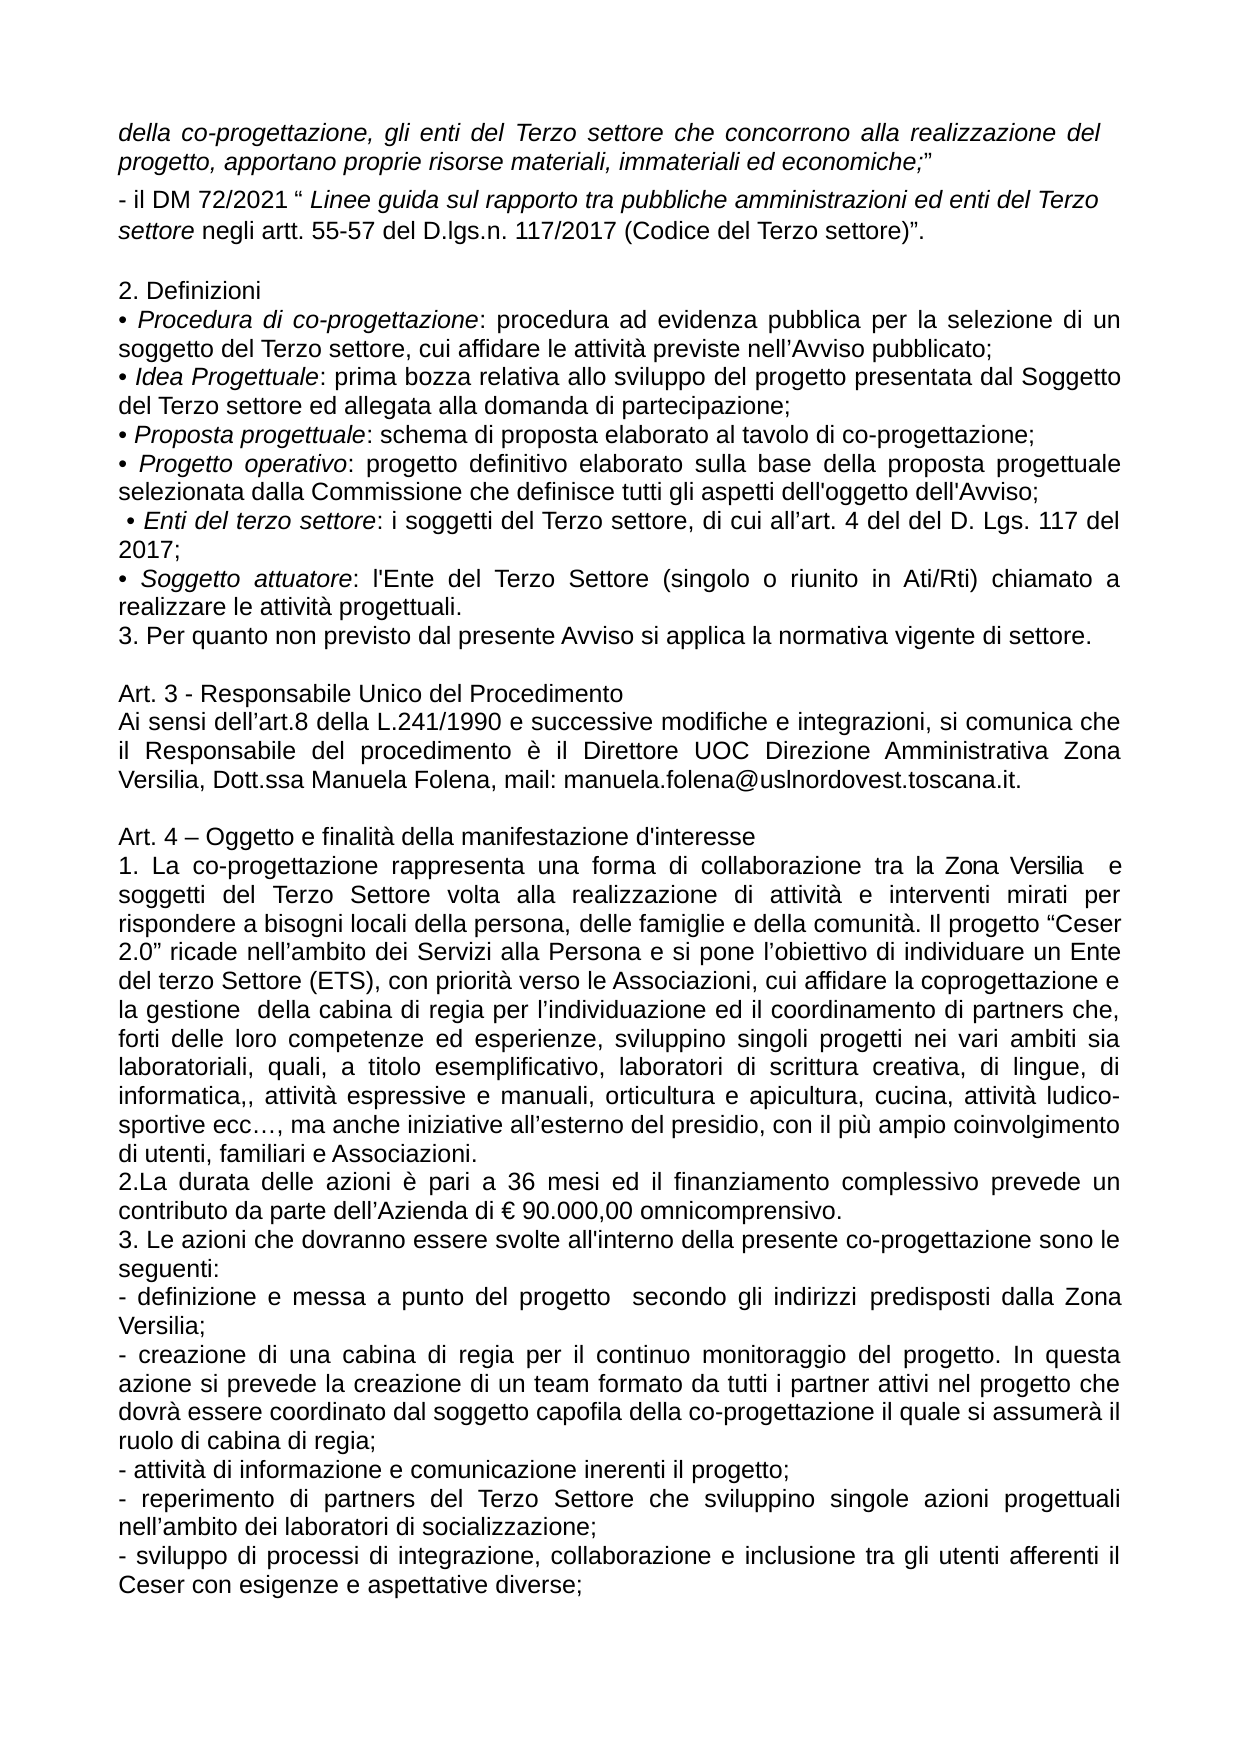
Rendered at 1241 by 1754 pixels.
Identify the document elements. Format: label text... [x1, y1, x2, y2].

text • Proposta progettuale: schema di proposta elaborato al tavolo di co-progettazione; [118, 420, 1122, 449]
text - sviluppo di processi di integrazione, collaborazione e inclusione tra gli utenti afferenti il Ceser con esigenze e aspettative diverse; [118, 1541, 1122, 1599]
text 1. La co-progettazione rappresenta una forma di collaborazione tra la Zona Versilia e soggetti del Terzo Settore volta alla realizzazione di attività e interventi mirati per rispondere a bisogni locali della persona, delle famiglie e della comunità. Il progetto “Ceser 2.0” ricade nell’ambito dei Servizi alla Persona e si pone l’obiettivo di individuare un Ente del terzo Settore (ETS), con priorità verso le Associazioni, cui affidare la coprogettazione e la gestione della cabina di regia per l’individuazione ed il coordinamento di partners che, forti delle loro competenze ed esperienze, sviluppino singoli progetti nei vari ambiti sia laboratoriali, quali, a titolo esemplificativo, laboratori di scrittura creativa, di lingue, di informatica,, attività espressive e manuali, orticultura e apicultura, cucina, attività ludico-sportive ecc…, ma anche iniziative all’esterno del presidio, con il più ampio coinvolgimento di utenti, familiari e Associazioni. [118, 851, 1122, 1167]
text • Idea Progettuale: prima bozza relativa allo sviluppo del progetto presentata dal Soggetto del Terzo settore ed allegata alla domanda di partecipazione; [118, 362, 1122, 420]
text Art. 3 - Responsabile Unico del Procedimento [118, 679, 1122, 707]
text - definizione e messa a punto del progetto secondo gli indirizzi predisposti dalla Zona Versilia; [118, 1282, 1122, 1340]
text 2. Definizioni [118, 276, 1122, 305]
text 3. Per quanto non previsto dal presente Avviso si applica la normativa vigente di settore. [118, 621, 1122, 650]
text • Procedura di co-progettazione: procedura ad evidenza pubblica per la selezione di un soggetto del Terzo settore, cui affidare le attività previste nell’Avviso pubblicato; [118, 305, 1122, 362]
text • Enti del terzo settore: i soggetti del Terzo settore, di cui all’art. 4 del del D. Lgs. 117 del 2017; [118, 506, 1122, 564]
text 2.La durata delle azioni è pari a 36 mesi ed il finanziamento complessivo prevede un contributo da parte dell’Azienda di € 90.000,00 omnicomprensivo. [118, 1167, 1122, 1225]
text • Soggetto attuatore: l'Ente del Terzo Settore (singolo o riunito in Ati/Rti) chiamato a realizzare le attività progettuali. [118, 564, 1122, 621]
list della co-progettazione, gli enti del Terzo settore che concorrono alla realizzazione del progetto, apportano proprie risorse materiali, immateriali ed economiche;” [118, 118, 1100, 176]
text - attività di informazione e comunicazione inerenti il progetto; [118, 1455, 1122, 1484]
text - reperimento di partners del Terzo Settore che sviluppino singole azioni progettuali nell’ambito dei laboratori di socializzazione; [118, 1484, 1122, 1541]
list - il DM 72/2021 “ Linee guida sul rapporto tra pubbliche amministrazioni ed enti del Terzo settore negli artt. 55-57 del D.lgs.n. 117/2017 (Codice del Terzo settore)”. [118, 185, 1100, 245]
text Ai sensi dell’art.8 della L.241/1990 e successive modifiche e integrazioni, si comunica che il Responsabile del procedimento è il Direttore UOC Direzione Amministrativa Zona Versilia, Dott.ssa Manuela Folena, mail: manuela.folena@uslnordovest.toscana.it. [118, 707, 1122, 794]
text Art. 4 – Oggetto e finalità della manifestazione d'interesse [118, 822, 1122, 851]
text - creazione di una cabina di regia per il continuo monitoraggio del progetto. In questa azione si prevede la creazione di un team formato da tutti i partner attivi nel progetto che dovrà essere coordinato dal soggetto capofila della co-progettazione il quale si assumerà il ruolo di cabina di regia; [118, 1340, 1122, 1455]
text • Progetto operativo: progetto definitivo elaborato sulla base della proposta progettuale selezionata dalla Commissione che definisce tutti gli aspetti dell'oggetto dell'Avviso; [118, 449, 1122, 506]
text 3. Le azioni che dovranno essere svolte all'interno della presente co-progettazione sono le seguenti: [118, 1225, 1122, 1282]
